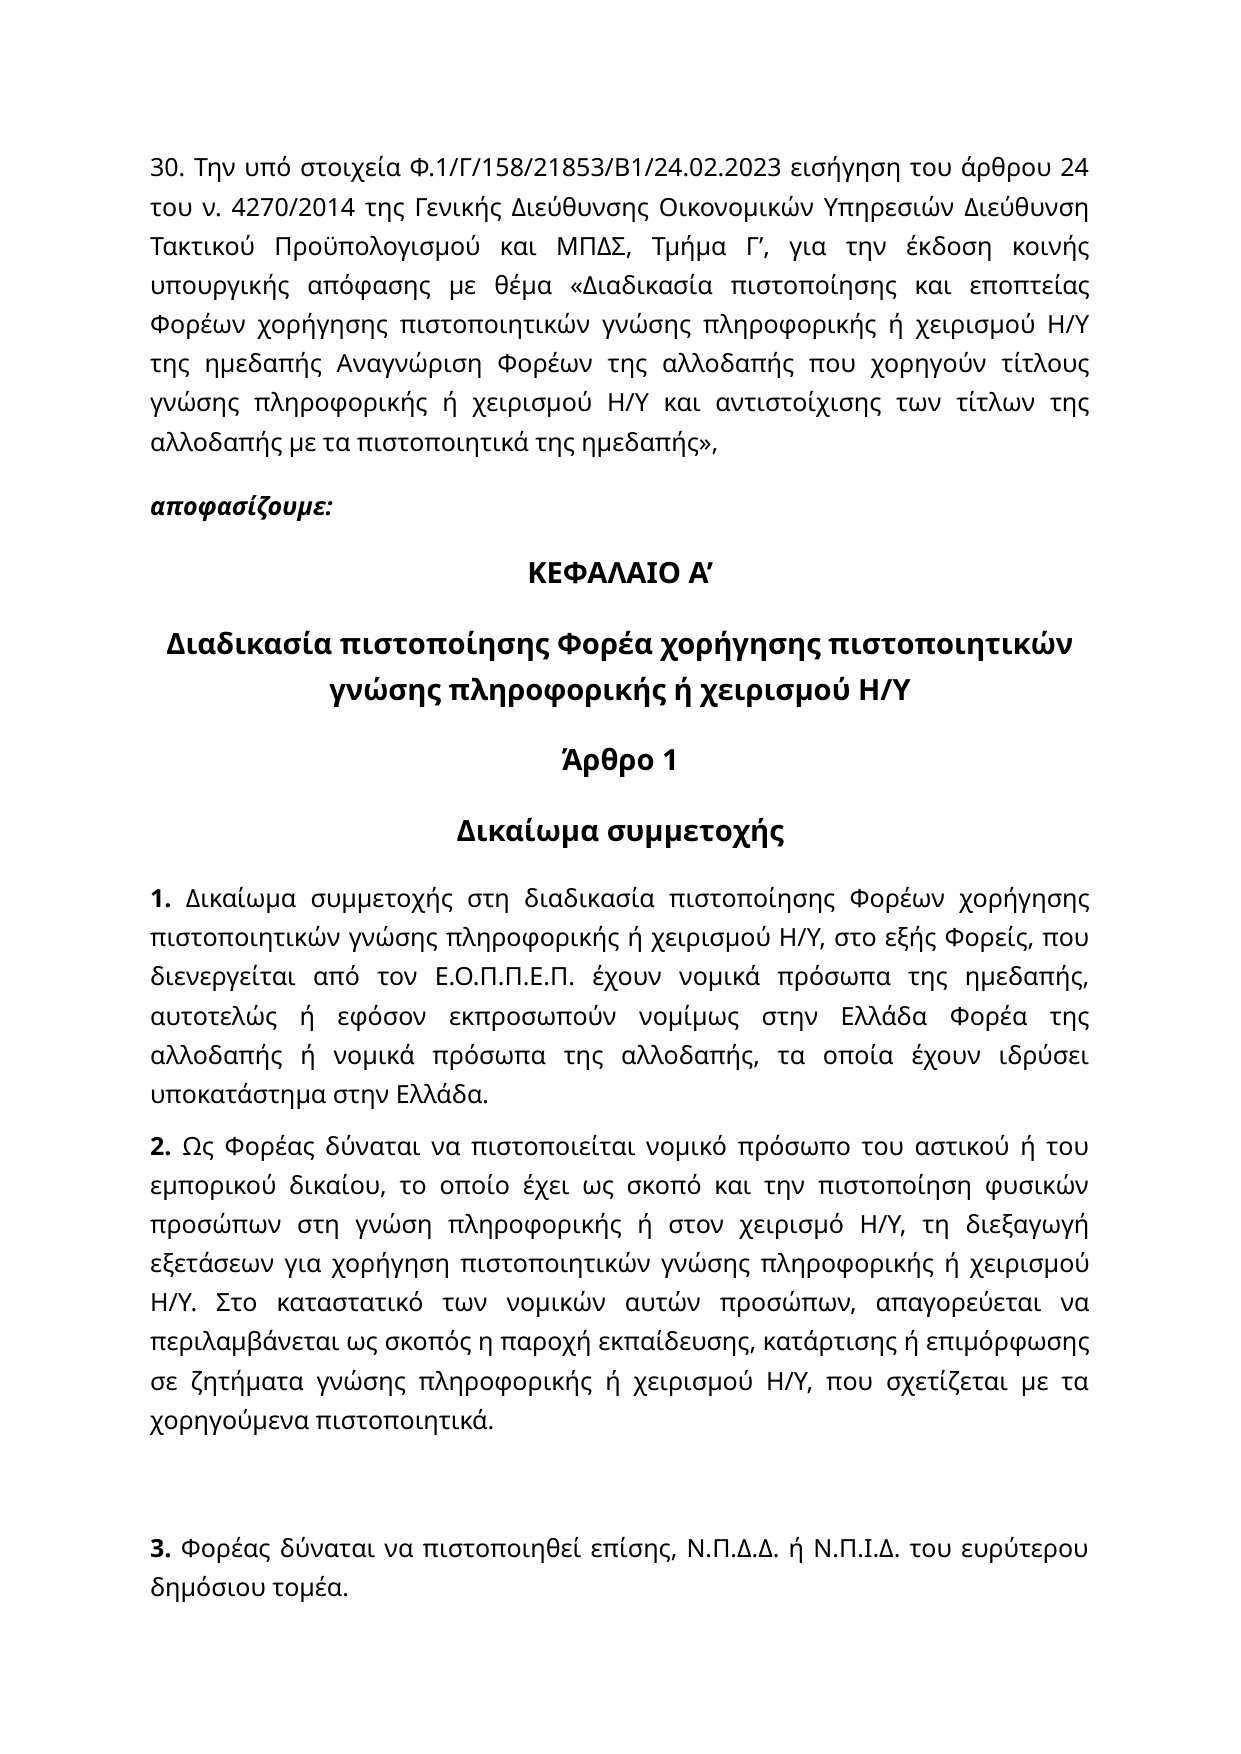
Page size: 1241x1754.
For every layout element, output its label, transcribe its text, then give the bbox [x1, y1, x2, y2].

text 30. Την υπό στοιχεία Φ.1/Γ/158/21853/Β1/24.02.2023 εισήγηση του άρθρου 24 του ν. 4270/2014 της Γενικής Διεύθυνσης Οικονομικών Υπηρεσιών Διεύθυνση Τακτικού Προϋπολογισμού και ΜΠΔΣ, Τμήμα Γ’, για την έκδοση κοινής υπουργικής απόφασης με θέμα «Διαδικασία πιστοποίησης και εποπτείας Φορέων χορήγησης πιστοποιητικών γνώσης πληροφορικής ή χειρισμού Η/Υ της ημεδαπής Αναγνώριση Φορέων της αλλοδαπής που χορηγούν τίτλους γνώσης πληροφορικής ή χειρισμού Η/Υ και αντιστοίχισης των τίτλων της αλλοδαπής με τα πιστοποιητικά της ημεδαπής», [150, 150, 1090, 458]
subtitle Διαδικασία πιστοποίησης Φορέα χορήγησης πιστοποιητικών γνώσης πληροφορικής ή χειρισμού Η/Υ [150, 623, 1090, 708]
text 3. Φορέας δύναται να πιστοποιηθεί επίσης, Ν.Π.Δ.Δ. ή Ν.Π.Ι.Δ. του ευρύτερου δημόσιου τομέα. [150, 1531, 1090, 1604]
subtitle Δικαίωμα συμμετοχής [150, 810, 1090, 850]
text 2. Ως Φορέας δύναται να πιστοποιείται νομικό πρόσωπο του αστικού ή του εμπορικού δικαίου, το οποίο έχει ως σκοπό και την πιστοποίηση φυσικών προσώπων στη γνώση πληροφορικής ή στον χειρισμό Η/Υ, τη διεξαγωγή εξετάσεων για χορήγηση πιστοποιητικών γνώσης πληροφορικής ή χειρισμού Η/Υ. Στο καταστατικό των νομικών αυτών προσώπων, απαγορεύεται να περιλαμβάνεται ως σκοπός η παροχή εκπαίδευσης, κατάρτισης ή επιμόρφωσης σε ζητήματα γνώσης πληροφορικής ή χειρισμού Η/Υ, που σχετίζεται με τα χορηγούμενα πιστοποιητικά. [150, 1128, 1090, 1436]
text αποφασίζουμε: [150, 488, 1090, 522]
text 1. Δικαίωμα συμμετοχής στη διαδικασία πιστοποίησης Φορέων χορήγησης πιστοποιητικών γνώσης πληροφορικής ή χειρισμού Η/Υ, στο εξής Φορείς, που διενεργείται από τον Ε.Ο.Π.Π.Ε.Π. έχουν νομικά πρόσωπα της ημεδαπής, αυτοτελώς ή εφόσον εκπροσωπούν νομίμως στην Ελλάδα Φορέα της αλλοδαπής ή νομικά πρόσωπα της αλλοδαπής, τα οποία έχουν ιδρύσει υποκατάστημα στην Ελλάδα. [150, 881, 1090, 1111]
subtitle Άρθρο 1 [150, 739, 1090, 779]
subtitle ΚΕΦΑΛΑΙΟ Α’ [150, 552, 1090, 592]
